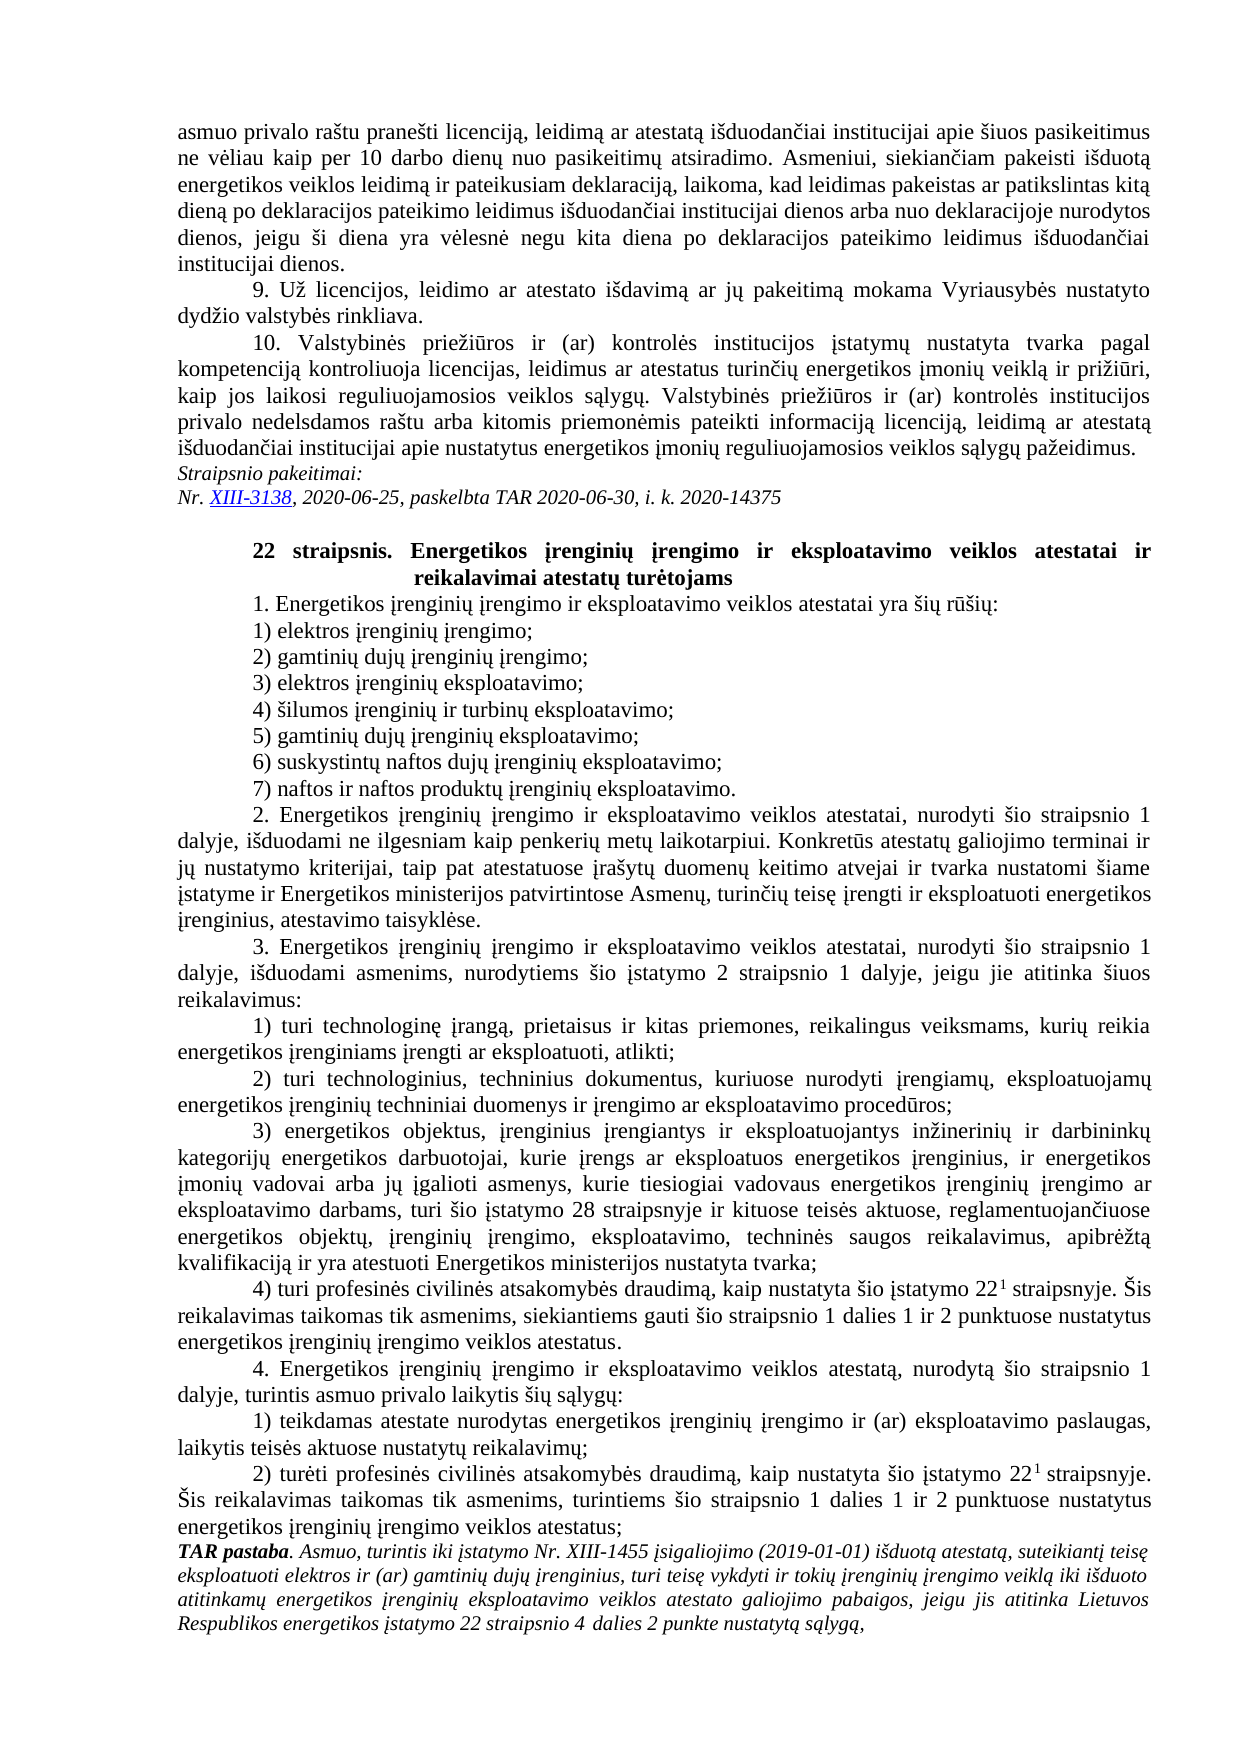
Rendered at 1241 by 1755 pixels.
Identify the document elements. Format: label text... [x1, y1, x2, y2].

text 2. Energetikos įrenginių įrengimo ir eksploatavimo veiklos atestatai, nurodyti šio straipsnio 1 dalyje, išduodami ne ilgesniam kaip penkerių metų laikotarpiui. Konkretūs atestatų galiojimo terminai ir jų nustatymo kriterijai, taip pat atestatuose įrašytų duomenų keitimo atvejai ir tvarka nustatomi šiame įstatyme ir Energetikos ministerijos patvirtintose Asmenų, turinčių teisę įrengti ir eksploatuoti energetikos įrenginius, atestavimo taisyklėse. [177, 801, 1152, 933]
text 2) turi technologinius, techninius dokumentus, kuriuose nurodyti įrengiamų, eksploatuojamų energetikos įrenginių techniniai duomenys ir įrengimo ar eksploatavimo procedūros; [177, 1065, 1152, 1117]
text 1) elektros įrenginių įrengimo; [177, 617, 1152, 643]
text 5) gamtinių dujų įrenginių eksploatavimo; [177, 722, 1152, 748]
text 22 straipsnis. Energetikos įrenginių įrengimo ir eksploatavimo veiklos atestatai ir reikalavimai atestatų turėtojams [252, 538, 1152, 590]
text 4. Energetikos įrenginių įrengimo ir eksploatavimo veiklos atestatą, nurodytą šio straipsnio 1 dalyje, turintis asmuo privalo laikytis šių sąlygų: [177, 1354, 1152, 1407]
text Nr. XIII-3138, 2020-06-25, paskelbta TAR 2020-06-30, i. k. 2020-14375 [177, 485, 1152, 509]
text Straipsnio pakeitimai: [177, 461, 1152, 485]
text 3. Energetikos įrenginių įrengimo ir eksploatavimo veiklos atestatai, nurodyti šio straipsnio 1 dalyje, išduodami asmenims, nurodytiems šio įstatymo 2 straipsnio 1 dalyje, jeigu jie atitinka šiuos reikalavimus: [177, 933, 1152, 1012]
text 1) teikdamas atestate nurodytas energetikos įrenginių įrengimo ir (ar) eksploatavimo paslaugas, laikytis teisės aktuose nustatytų reikalavimų; [177, 1407, 1152, 1460]
text 1. Energetikos įrenginių įrengimo ir eksploatavimo veiklos atestatai yra šių rūšių: [177, 590, 1152, 617]
text 9. Už licencijos, leidimo ar atestato išdavimą ar jų pakeitimą mokama Vyriausybės nustatyto dydžio valstybės rinkliava. [177, 276, 1152, 329]
text asmuo privalo raštu pranešti licenciją, leidimą ar atestatą išduodančiai institucijai apie šiuos pasikeitimus ne vėliau kaip per 10 darbo dienų nuo pasikeitimų atsiradimo. Asmeniui, siekiančiam pakeisti išduotą energetikos veiklos leidimą ir pateikusiam deklaraciją, laikoma, kad leidimas pakeistas ar patikslintas kitą dieną po deklaracijos pateikimo leidimus išduodančiai institucijai dienos arba nuo deklaracijoje nurodytos dienos, jeigu ši diena yra vėlesnė negu kita diena po deklaracijos pateikimo leidimus išduodančiai institucijai dienos. [177, 118, 1152, 276]
text 2) turėti profesinės civilinės atsakomybės draudimą, kaip nustatyta šio įstatymo 221 straipsnyje. Šis reikalavimas taikomas tik asmenims, turintiems šio straipsnio 1 dalies 1 ir 2 punktuose nustatytus energetikos įrenginių įrengimo veiklos atestatus; [177, 1460, 1152, 1539]
text 4) šilumos įrenginių ir turbinų eksploatavimo; [177, 696, 1152, 722]
text 6) suskystintų naftos dujų įrenginių eksploatavimo; [177, 748, 1152, 775]
text 7) naftos ir naftos produktų įrenginių eksploatavimo. [177, 775, 1152, 801]
text TAR pastaba. Asmuo, turintis iki įstatymo Nr. XIII-1455 įsigaliojimo (2019-01-01) išduotą atestatą, suteikiantį teisę eksploatuoti elektros ir (ar) gamtinių dujų įrenginius, turi teisę vykdyti ir tokių įrenginių įrengimo veiklą iki išduoto atitinkamų energetikos įrenginių eksploatavimo veiklos atestato galiojimo pabaigos, jeigu jis atitinka Lietuvos Respublikos energetikos įstatymo 22 straipsnio 4 dalies 2 punkte nustatytą sąlygą, [177, 1539, 1152, 1635]
text 3) energetikos objektus, įrenginius įrengiantys ir eksploatuojantys inžinerinių ir darbininkų kategorijų energetikos darbuotojai, kurie įrengs ar eksploatuos energetikos įrenginius, ir energetikos įmonių vadovai arba jų įgalioti asmenys, kurie tiesiogiai vadovaus energetikos įrenginių įrengimo ar eksploatavimo darbams, turi šio įstatymo 28 straipsnyje ir kituose teisės aktuose, reglamentuojančiuose energetikos objektų, įrenginių įrengimo, eksploatavimo, techninės saugos reikalavimus, apibrėžtą kvalifikaciją ir yra atestuoti Energetikos ministerijos nustatyta tvarka; [177, 1117, 1152, 1276]
text 4) turi profesinės civilinės atsakomybės draudimą, kaip nustatyta šio įstatymo 221 straipsnyje. Šis reikalavimas taikomas tik asmenims, siekiantiems gauti šio straipsnio 1 dalies 1 ir 2 punktuose nustatytus energetikos įrenginių įrengimo veiklos atestatus. [177, 1276, 1152, 1354]
text 2) gamtinių dujų įrenginių įrengimo; [177, 643, 1152, 669]
text 3) elektros įrenginių eksploatavimo; [177, 669, 1152, 696]
text 1) turi technologinę įrangą, prietaisus ir kitas priemones, reikalingus veiksmams, kurių reikia energetikos įrenginiams įrengti ar eksploatuoti, atlikti; [177, 1012, 1152, 1065]
text 10. Valstybinės priežiūros ir (ar) kontrolės institucijos įstatymų nustatyta tvarka pagal kompetenciją kontroliuoja licencijas, leidimus ar atestatus turinčių energetikos įmonių veiklą ir prižiūri, kaip jos laikosi reguliuojamosios veiklos sąlygų. Valstybinės priežiūros ir (ar) kontrolės institucijos privalo nedelsdamos raštu arba kitomis priemonėmis pateikti informaciją licenciją, leidimą ar atestatą išduodančiai institucijai apie nustatytus energetikos įmonių reguliuojamosios veiklos sąlygų pažeidimus. [177, 329, 1152, 461]
